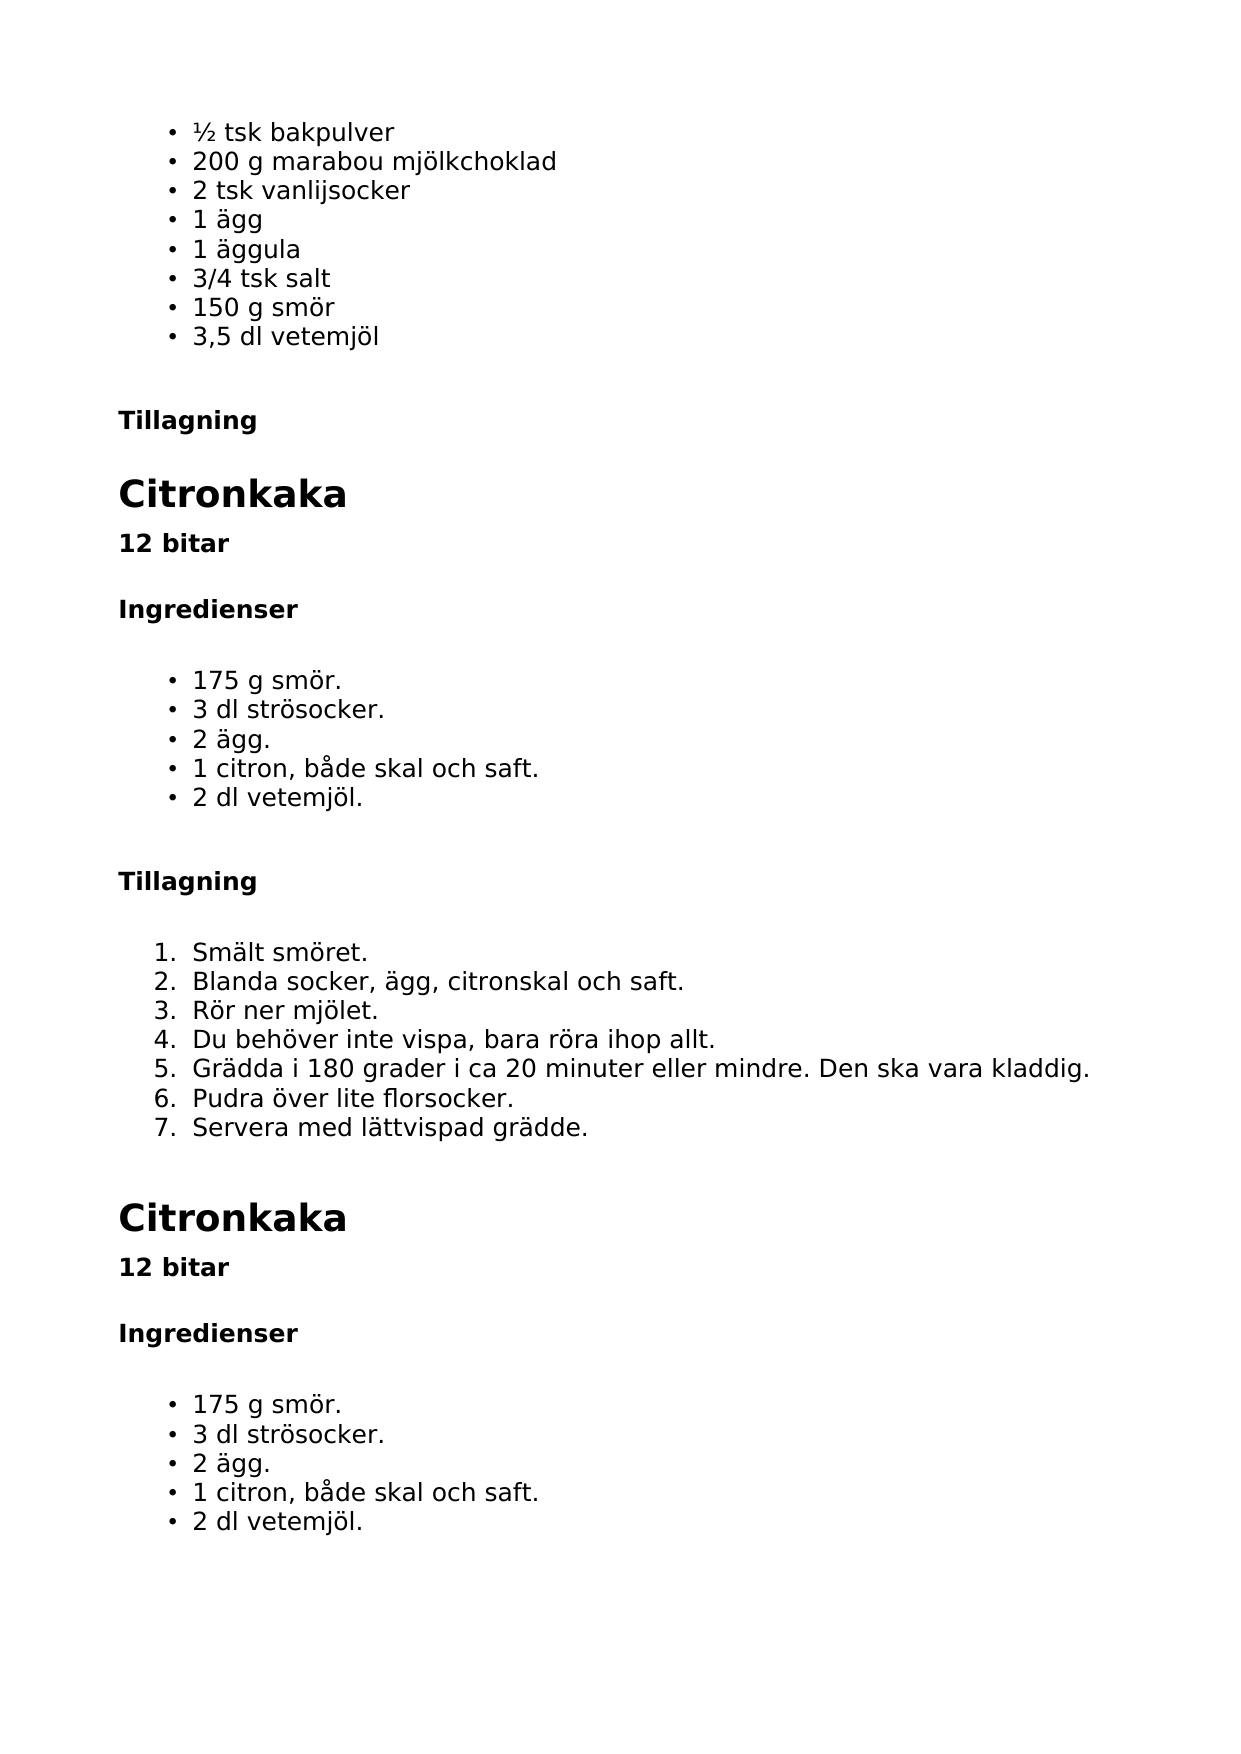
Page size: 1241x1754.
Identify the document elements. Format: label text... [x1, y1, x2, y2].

subtitle Tillagning [118, 406, 1122, 435]
list 2 tsk vanlijsocker [177, 176, 1122, 206]
list 2 ägg. [177, 725, 1122, 754]
list 2 dl vetemjöl. [177, 783, 1122, 812]
text 12 bitar [118, 1253, 1122, 1282]
subtitle Ingredienser [118, 1319, 1122, 1349]
list Grädda i 180 grader i ca 20 minuter eller mindre. Den ska vara kladdig. [177, 1055, 1122, 1084]
text 12 bitar [118, 529, 1122, 558]
subtitle Tillagning [118, 867, 1122, 896]
subtitle Ingredienser [118, 595, 1122, 624]
list 2 ägg. [177, 1449, 1122, 1478]
list 3 dl strösocker. [177, 1420, 1122, 1449]
list Pudra över lite florsocker. [177, 1084, 1122, 1113]
subtitle Citronkaka [118, 473, 1122, 516]
list 150 g smör [177, 293, 1122, 322]
list 2 dl vetemjöl. [177, 1507, 1122, 1536]
subtitle Citronkaka [118, 1197, 1122, 1240]
list Du behöver inte vispa, bara röra ihop allt. [177, 1026, 1122, 1055]
list 3/4 tsk salt [177, 264, 1122, 293]
list 3,5 dl vetemjöl [177, 322, 1122, 351]
list 175 g smör. [177, 1391, 1122, 1420]
list 175 g smör. [177, 667, 1122, 696]
list 1 citron, både skal och saft. [177, 754, 1122, 783]
list 1 äggula [177, 235, 1122, 264]
list 1 ägg [177, 206, 1122, 235]
list 1 citron, både skal och saft. [177, 1478, 1122, 1507]
list ½ tsk bakpulver [177, 118, 1122, 147]
list Smält smöret. [177, 938, 1122, 967]
list 3 dl strösocker. [177, 696, 1122, 725]
list 200 g marabou mjölkchoklad [177, 147, 1122, 176]
list Rör ner mjölet. [177, 996, 1122, 1026]
list Servera med lättvispad grädde. [177, 1113, 1122, 1142]
list Blanda socker, ägg, citronskal och saft. [177, 967, 1122, 996]
